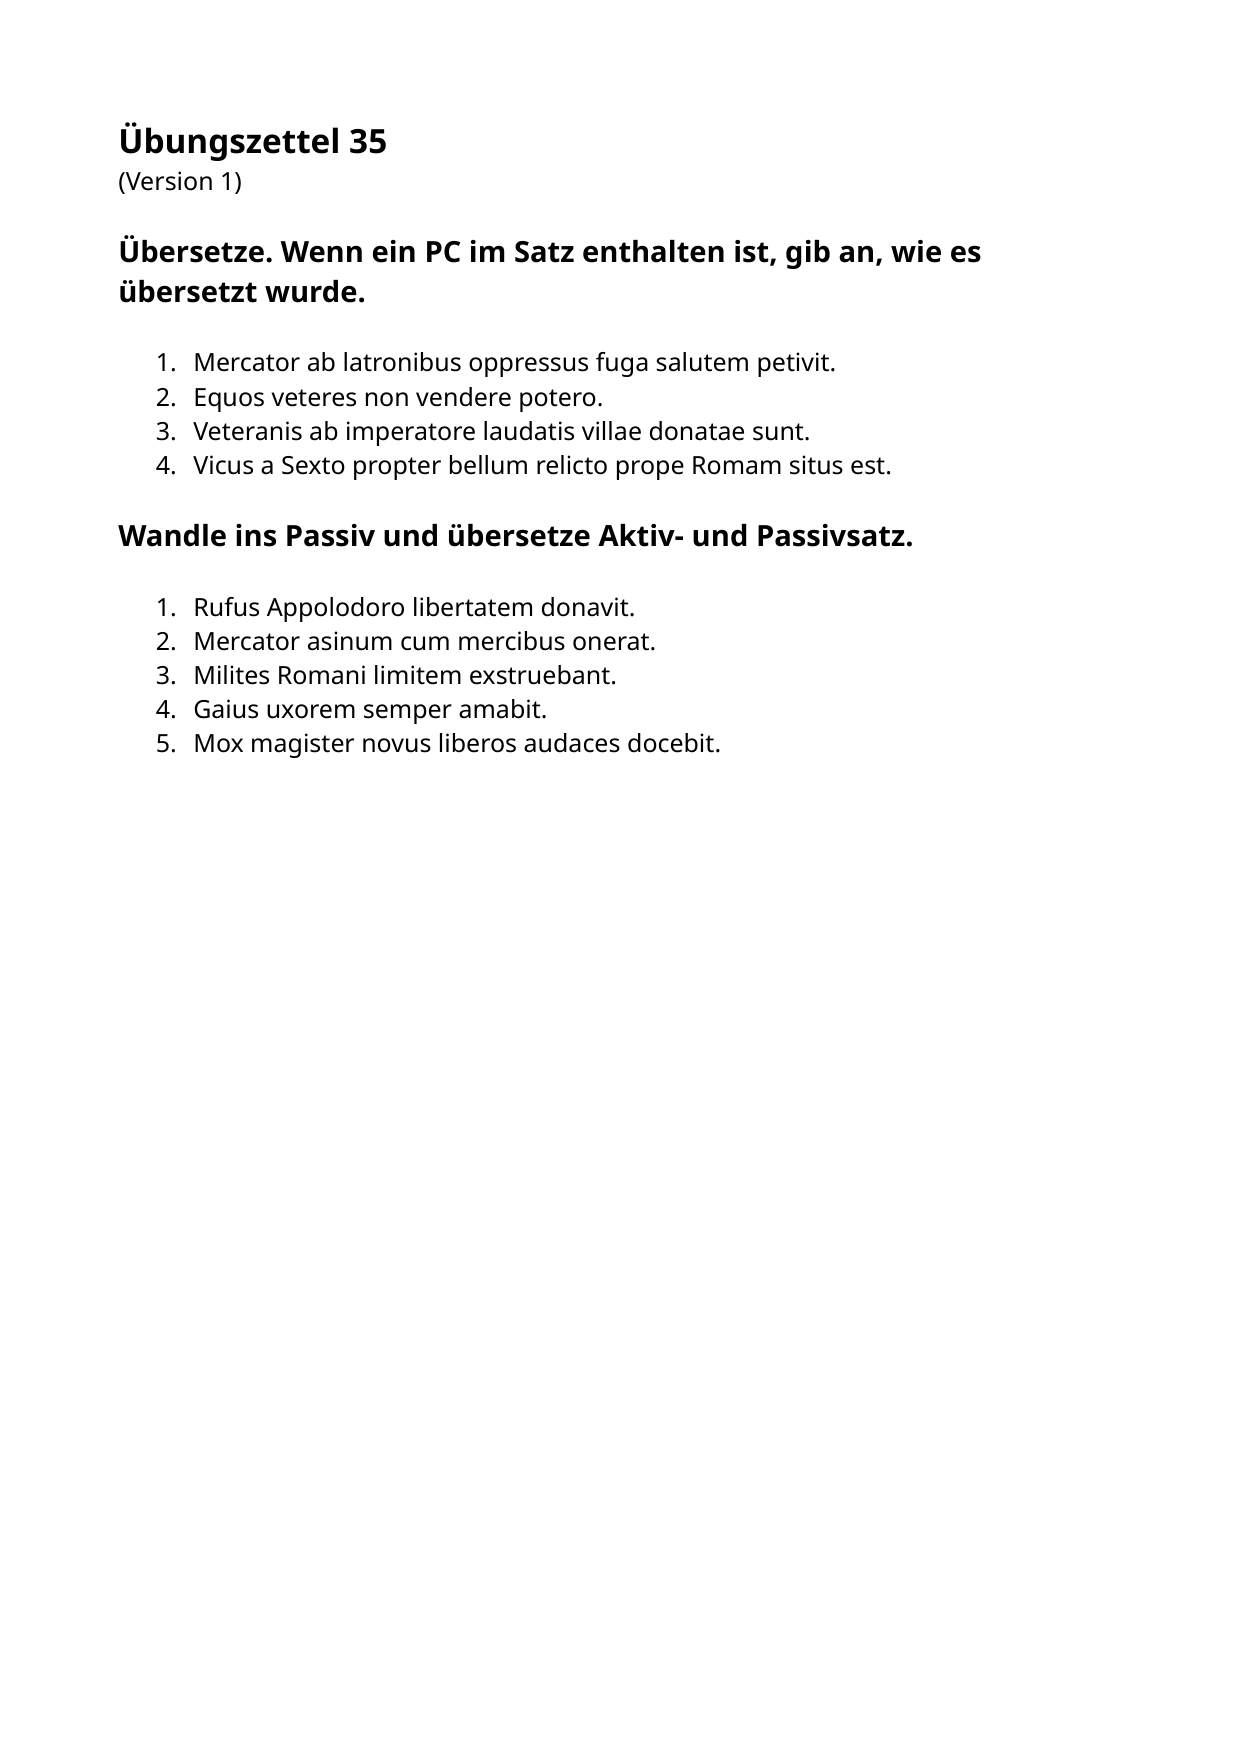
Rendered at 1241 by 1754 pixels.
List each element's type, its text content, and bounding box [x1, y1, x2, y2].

list Mercator ab latronibus oppressus fuga salutem petivit. [156, 345, 1122, 379]
list Equos veteres non vendere potero. [156, 379, 1122, 413]
text Wandle ins Passiv und übersetze Aktiv- und Passivsatz. [118, 515, 1122, 555]
text Übersetze. Wenn ein PC im Satz enthalten ist, gib an, wie es übersetzt wurde. [118, 232, 1122, 311]
text (Version 1) [118, 163, 1122, 198]
text Übungszettel 35 [118, 118, 1122, 163]
list Rufus Appolodoro libertatem donavit. [156, 589, 1122, 623]
list Gaius uxorem semper amabit. [156, 691, 1122, 725]
list Vicus a Sexto propter bellum relicto prope Romam situs est. [156, 447, 1122, 481]
list Milites Romani limitem exstruebant. [156, 657, 1122, 691]
list Mercator asinum cum mercibus onerat. [156, 623, 1122, 657]
list Mox magister novus liberos audaces docebit. [156, 725, 1122, 759]
list Veteranis ab imperatore laudatis villae donatae sunt. [156, 413, 1122, 447]
